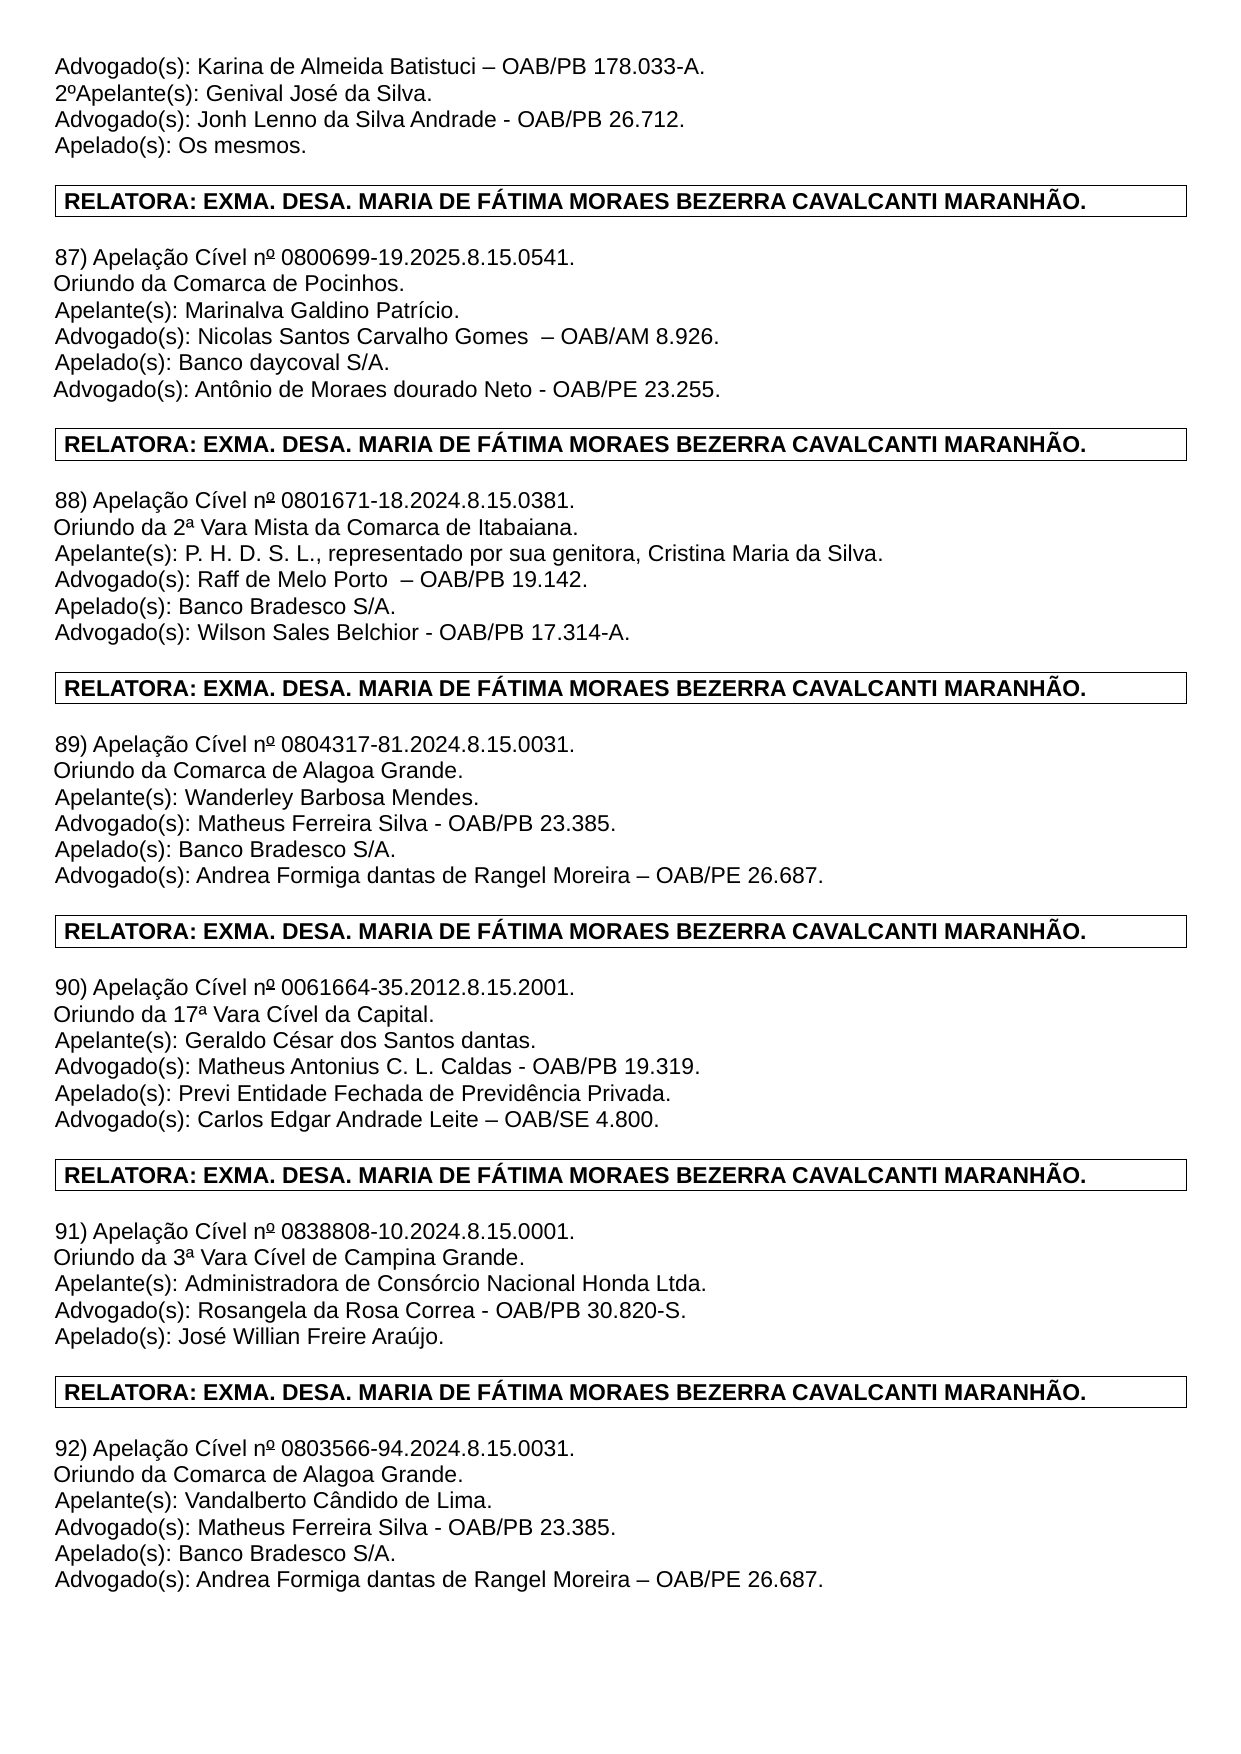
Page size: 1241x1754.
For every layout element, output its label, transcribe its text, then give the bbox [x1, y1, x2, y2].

text Advogado(s): Matheus Ferreira Silva - OAB/PB 23.385. [54, 1514, 1187, 1540]
text Advogado(s): Nicolas Santos Carvalho Gomes – OAB/AM 8.926. [54, 323, 1187, 349]
text RELATORA: EXMA. DESA. MARIA DE FÁTIMA MORAES BEZERRA CAVALCANTI MARANHÃO. [56, 1160, 1186, 1190]
text Apelante(s): Administradora de Consórcio Nacional Honda Ltda. [54, 1270, 1187, 1297]
text Oriundo da 2ª Vara Mista da Comarca de Itabaiana. [53, 514, 1187, 540]
text Apelado(s): José Willian Freire Araújo. [54, 1323, 1187, 1349]
text Apelado(s): Banco Bradesco S/A. [54, 593, 1187, 619]
text RELATORA: EXMA. DESA. MARIA DE FÁTIMA MORAES BEZERRA CAVALCANTI MARANHÃO. [56, 186, 1186, 216]
text Apelado(s): Banco Bradesco S/A. [54, 836, 1187, 862]
text RELATORA: EXMA. DESA. MARIA DE FÁTIMA MORAES BEZERRA CAVALCANTI MARANHÃO. [56, 916, 1186, 947]
text Advogado(s): Matheus Antonius C. L. Caldas - OAB/PB 19.319. [54, 1053, 1187, 1079]
text Advogado(s): Rosangela da Rosa Correa - OAB/PB 30.820-S. [54, 1297, 1187, 1323]
text Advogado(s): Andrea Formiga dantas de Rangel Moreira – OAB/PE 26.687. [54, 1566, 1187, 1593]
text Apelante(s): Wanderley Barbosa Mendes. [54, 783, 1187, 810]
text RELATORA: EXMA. DESA. MARIA DE FÁTIMA MORAES BEZERRA CAVALCANTI MARANHÃO. [56, 1377, 1186, 1407]
text Apelado(s): Banco Bradesco S/A. [54, 1540, 1187, 1566]
text Apelado(s): Banco daycoval S/A. [54, 349, 1187, 376]
text Advogado(s): Wilson Sales Belchior - OAB/PB 17.314-A. [54, 619, 1187, 645]
text Oriundo da Comarca de Pocinhos. [53, 270, 1187, 297]
text 87) Apelação Cível nº 0800699-19.2025.8.15.0541. [54, 244, 1187, 270]
text Oriundo da Comarca de Alagoa Grande. [53, 1461, 1187, 1487]
text 89) Apelação Cível nº 0804317-81.2024.8.15.0031. [54, 731, 1187, 757]
text 91) Apelação Cível nº 0838808-10.2024.8.15.0001. [54, 1218, 1187, 1244]
text Apelante(s): Vandalberto Cândido de Lima. [54, 1487, 1187, 1514]
text Advogado(s): Carlos Edgar Andrade Leite – OAB/SE 4.800. [54, 1106, 1187, 1132]
text Advogado(s): Karina de Almeida Batistuci – OAB/PB 178.033-A. [54, 53, 1187, 79]
text Apelado(s): Previ Entidade Fechada de Previdência Privada. [54, 1079, 1187, 1106]
text Advogado(s): Antônio de Moraes dourado Neto - OAB/PE 23.255. [53, 376, 992, 402]
text Apelante(s): P. H. D. S. L., representado por sua genitora, Cristina Maria da Silva. [54, 540, 1187, 566]
text 88) Apelação Cível nº 0801671-18.2024.8.15.0381. [54, 487, 1187, 514]
text Advogado(s): Jonh Lenno da Silva Andrade - OAB/PB 26.712. [54, 106, 1187, 132]
text Advogado(s): Raff de Melo Porto – OAB/PB 19.142. [54, 566, 1187, 593]
text Oriundo da Comarca de Alagoa Grande. [53, 757, 1187, 783]
text Oriundo da 17ª Vara Cível da Capital. [53, 1001, 1187, 1027]
text Apelante(s): Marinalva Galdino Patrício. [54, 297, 1187, 323]
text RELATORA: EXMA. DESA. MARIA DE FÁTIMA MORAES BEZERRA CAVALCANTI MARANHÃO. [56, 429, 1186, 460]
text Advogado(s): Andrea Formiga dantas de Rangel Moreira – OAB/PE 26.687. [54, 862, 1187, 889]
text Oriundo da 3ª Vara Cível de Campina Grande. [53, 1244, 1187, 1270]
text Advogado(s): Matheus Ferreira Silva - OAB/PB 23.385. [54, 810, 1187, 836]
text 92) Apelação Cível nº 0803566-94.2024.8.15.0031. [54, 1435, 1187, 1461]
text Apelante(s): Geraldo César dos Santos dantas. [54, 1027, 1187, 1053]
text 2ºApelante(s): Genival José da Silva. [54, 79, 1187, 106]
text RELATORA: EXMA. DESA. MARIA DE FÁTIMA MORAES BEZERRA CAVALCANTI MARANHÃO. [56, 673, 1186, 703]
text 90) Apelação Cível nº 0061664-35.2012.8.15.2001. [54, 974, 1187, 1001]
text Apelado(s): Os mesmos. [54, 132, 1187, 158]
